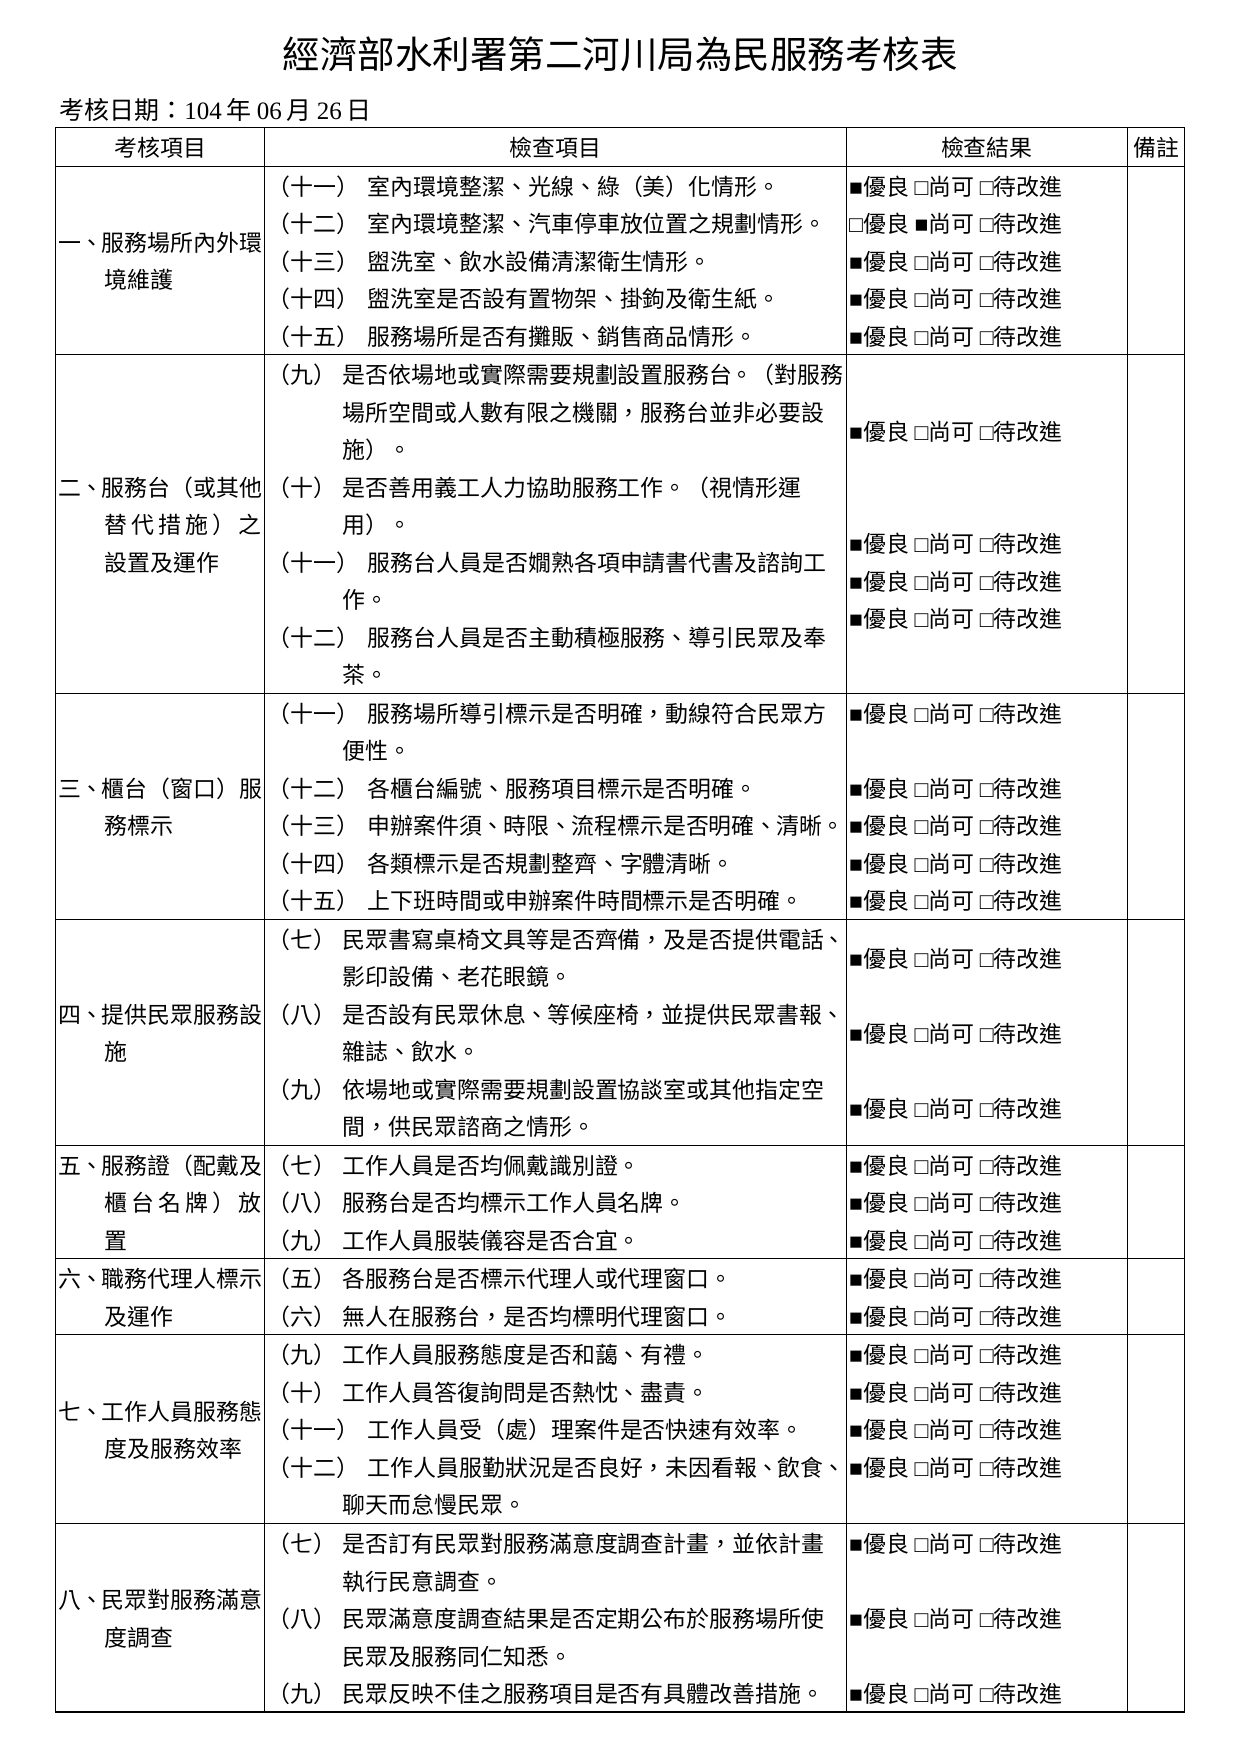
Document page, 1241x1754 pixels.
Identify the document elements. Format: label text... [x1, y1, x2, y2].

table_cell 是否依場地或實際需要規劃設置服務台。（對服務場所空間或人數有限之機關，服務台並非必要設施）。 是否善用義工人力協助服務工作。（視情形運用）。 服務台人員是否嫺熟各項申請書代書及諮詢工作。 服務台人員是否主動積極服務、導引民眾及奉茶。 [265, 355, 846, 693]
table_cell [1128, 1335, 1184, 1523]
table_cell ■優良 □尚可 □待改進 ■優良 □尚可 □待改進 ■優良 □尚可 □待改進 ■優良 □尚可 □待改進 [847, 1335, 1127, 1523]
table_cell ■優良 □尚可 □待改進 ■優良 □尚可 □待改進 [847, 1259, 1127, 1334]
table_cell 四、提供民眾服務設施 [56, 920, 264, 1145]
table_cell 室內環境整潔、光線、綠（美）化情形。 室內環境整潔、汽車停車放位置之規劃情形。 盥洗室、飲水設備清潔衛生情形。 盥洗室是否設有置物架、掛鉤及衛生紙。 服務場所是否有攤販、銷售商品情形。 [265, 167, 846, 354]
table_cell ■優良 □尚可 □待改進 ■優良 □尚可 □待改進 ■優良 □尚可 □待改進 [847, 1524, 1127, 1711]
table_cell [1128, 1146, 1184, 1258]
table_header 考核項目 [56, 128, 264, 166]
table_cell 工作人員是否均佩戴識別證。 服務台是否均標示工作人員名牌。 工作人員服裝儀容是否合宜。 [265, 1146, 846, 1258]
text 考核日期：104年06月26日 [59, 89, 1181, 127]
table_cell 是否訂有民眾對服務滿意度調查計畫，並依計畫執行民意調查。 民眾滿意度調查結果是否定期公布於服務場所使民眾及服務同仁知悉。 民眾反映不佳之服務項目是否有具體改善措施。 [265, 1524, 846, 1711]
table_cell [1128, 1259, 1184, 1334]
table_header 檢查結果 [847, 128, 1127, 166]
table_header 備註 [1128, 128, 1184, 166]
table_cell ■優良 □尚可 □待改進 ■優良 □尚可 □待改進 ■優良 □尚可 □待改進 [847, 1146, 1127, 1258]
table_cell [1128, 1524, 1184, 1711]
table_cell ■優良 □尚可 □待改進 ■優良 □尚可 □待改進 ■優良 □尚可 □待改進 ■優良 □尚可 □待改進 ■優良 □尚可 □待改進 [847, 694, 1127, 919]
table_cell 五、服務證（配戴及櫃台名牌）放置 [56, 1146, 264, 1258]
table_cell [1128, 167, 1184, 354]
table_cell ■優良 □尚可 □待改進 ■優良 □尚可 □待改進 ■優良 □尚可 □待改進 ■優良 □尚可 □待改進 [847, 355, 1127, 693]
text 經濟部水利署第二河川局為民服務考核表 [59, 14, 1181, 89]
table_cell 八、民眾對服務滿意度調查 [56, 1524, 264, 1711]
table_cell 各服務台是否標示代理人或代理窗口。 無人在服務台，是否均標明代理窗口。 [265, 1259, 846, 1334]
table_cell ■優良 □尚可 □待改進 □優良 ■尚可 □待改進 ■優良 □尚可 □待改進 ■優良 □尚可 □待改進 ■優良 □尚可 □待改進 [847, 167, 1127, 354]
table_cell 一、服務場所內外環境維護 [56, 167, 264, 354]
table_cell 工作人員服務態度是否和藹、有禮。 工作人員答復詢問是否熱忱、盡責。 工作人員受（處）理案件是否快速有效率。 工作人員服勤狀況是否良好，未因看報、飲食、聊天而怠慢民眾。 [265, 1335, 846, 1523]
table_cell [1128, 694, 1184, 919]
table_cell 服務場所導引標示是否明確，動線符合民眾方便性。 各櫃台編號、服務項目標示是否明確。 申辦案件須、時限、流程標示是否明確、清晰。 各類標示是否規劃整齊、字體清晰。 上下班時間或申辦案件時間標示是否明確。 [265, 694, 846, 919]
table_cell 六、職務代理人標示及運作 [56, 1259, 264, 1334]
table_cell ■優良 □尚可 □待改進 ■優良 □尚可 □待改進 ■優良 □尚可 □待改進 [847, 920, 1127, 1145]
table_header 檢查項目 [265, 128, 846, 166]
table_cell [1128, 920, 1184, 1145]
table_cell 七、工作人員服務態度及服務效率 [56, 1335, 264, 1523]
table_cell [1128, 355, 1184, 693]
table_cell 三、櫃台（窗口）服務標示 [56, 694, 264, 919]
table_cell 民眾書寫桌椅文具等是否齊備，及是否提供電話、影印設備、老花眼鏡。 是否設有民眾休息、等候座椅，並提供民眾書報、雜誌、飲水。 依場地或實際需要規劃設置協談室或其他指定空間，供民眾諮商之情形。 [265, 920, 846, 1145]
table_cell 二、服務台（或其他替代措施）之設置及運作 [56, 355, 264, 693]
